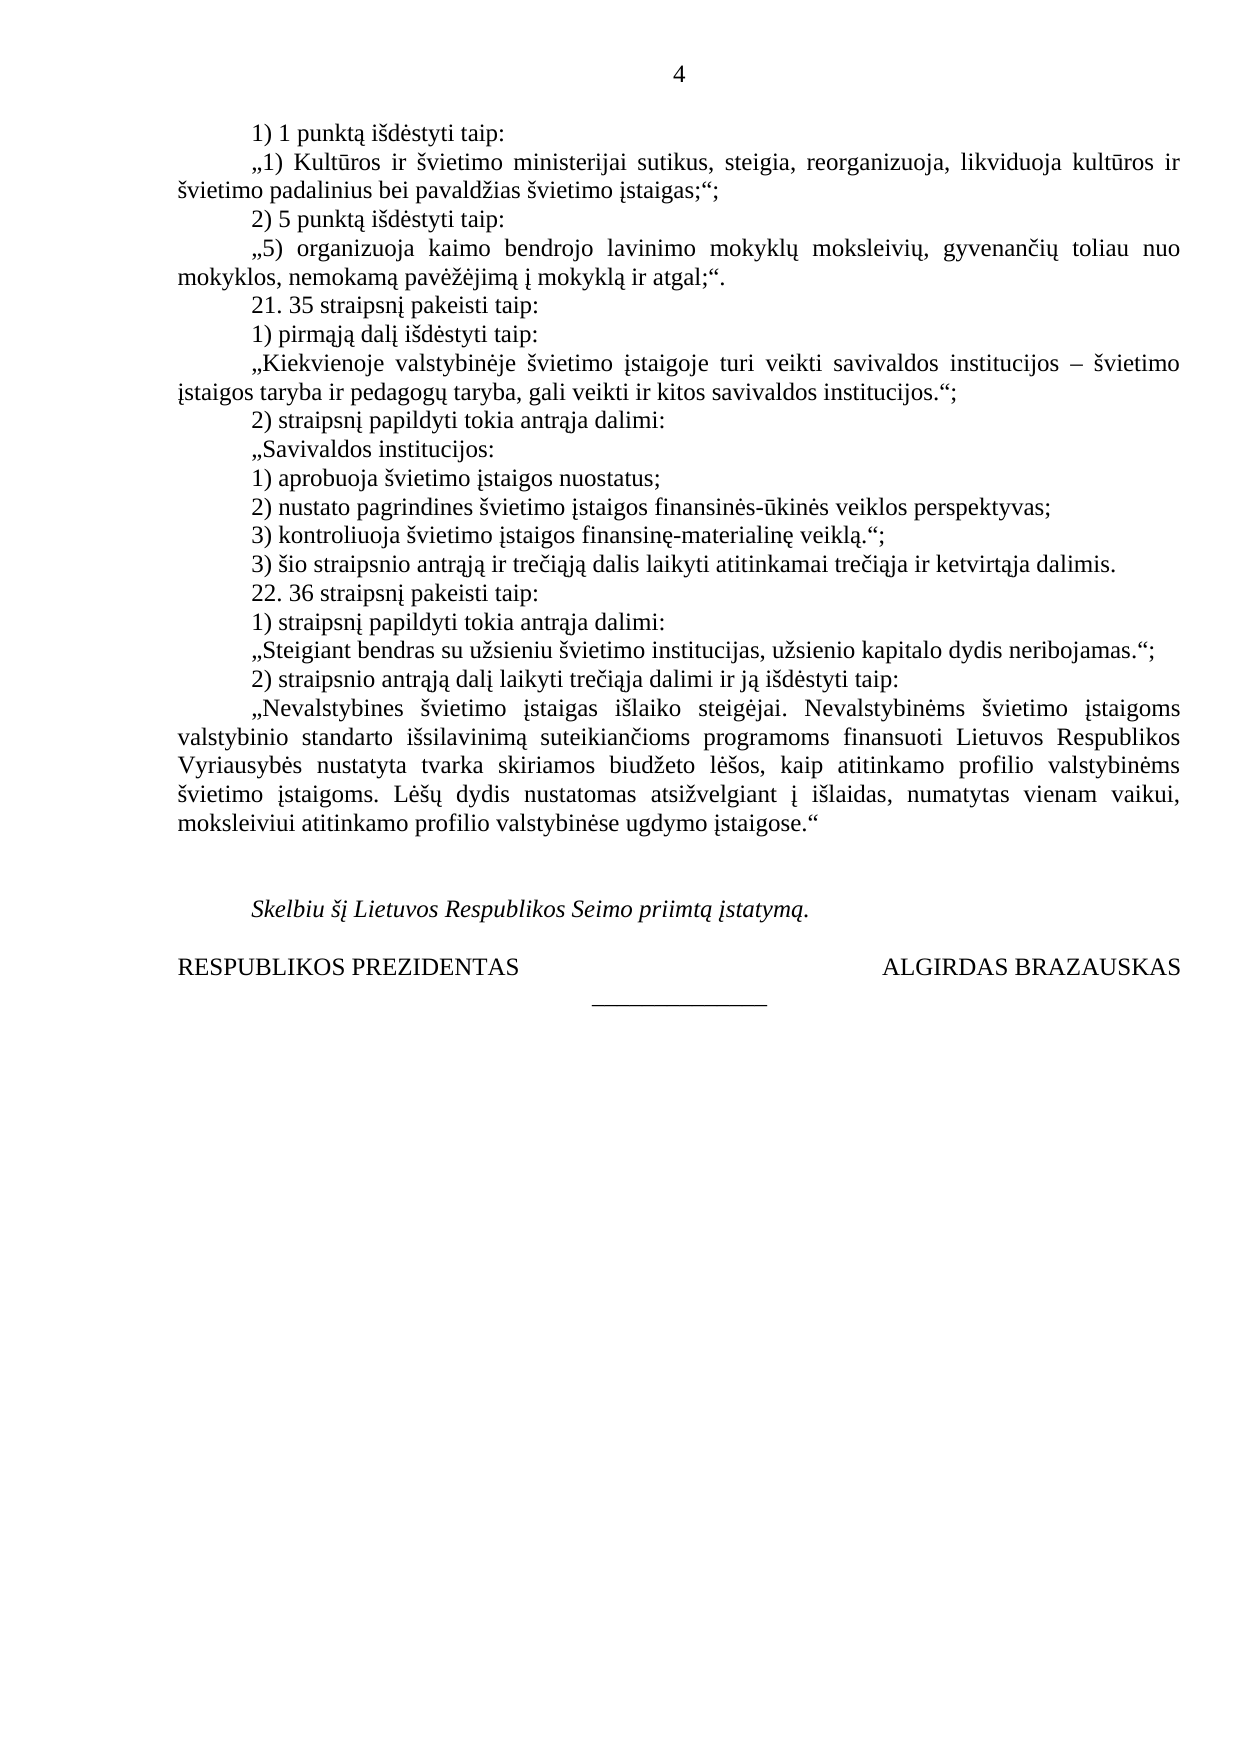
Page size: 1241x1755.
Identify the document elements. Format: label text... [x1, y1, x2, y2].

text „1) Kultūros ir švietimo ministerijai sutikus, steigia, reorganizuoja, likviduoja kultūros ir švietimo padalinius bei pavaldžias švietimo įstaigas;“; [177, 147, 1181, 204]
text ______________ [177, 981, 1181, 1009]
text „Kiekvienoje valstybinėje švietimo įstaigoje turi veikti savivaldos institucijos – švietimo įstaigos taryba ir pedagogų taryba, gali veikti ir kitos savivaldos institucijos.“; [177, 348, 1181, 406]
text „Steigiant bendras su užsieniu švietimo institucijas, užsienio kapitalo dydis neribojamas.“; [177, 636, 1181, 664]
text 3) kontroliuoja švietimo įstaigos finansinę-materialinę veiklą.“; [177, 521, 1181, 549]
text 3) šio straipsnio antrąją ir trečiąją dalis laikyti atitinkamai trečiąja ir ketvirtąja dalimis. [177, 549, 1181, 578]
text Skelbiu šį Lietuvos Respublikos Seimo priimtą įstatymą. [177, 894, 1181, 923]
text „Nevalstybines švietimo įstaigas išlaiko steigėjai. Nevalstybinėms švietimo įstaigoms valstybinio standarto išsilavinimą suteikiančioms programoms finansuoti Lietuvos Respublikos Vyriausybės nustatyta tvarka skiriamos biudžeto lėšos, kaip atitinkamo profilio valstybinėms švietimo įstaigoms. Lėšų dydis nustatomas atsižvelgiant į išlaidas, numatytas vienam vaikui, moksleiviui atitinkamo profilio valstybinėse ugdymo įstaigose.“ [177, 693, 1181, 837]
text 1) 1 punktą išdėstyti taip: [177, 118, 1181, 147]
text 1) straipsnį papildyti tokia antrąja dalimi: [177, 607, 1181, 636]
text 2) straipsnio antrąją dalį laikyti trečiąja dalimi ir ją išdėstyti taip: [177, 664, 1181, 693]
text 21. 35 straipsnį pakeisti taip: [177, 291, 1181, 319]
text 2) nustato pagrindines švietimo įstaigos finansinės-ūkinės veiklos perspektyvas; [177, 492, 1181, 521]
text 2) straipsnį papildyti tokia antrąja dalimi: [177, 406, 1181, 434]
text „5) organizuoja kaimo bendrojo lavinimo mokyklų moksleivių, gyvenančių toliau nuo mokyklos, nemokamą pavėžėjimą į mokyklą ir atgal;“. [177, 233, 1181, 291]
text 2) 5 punktą išdėstyti taip: [177, 204, 1181, 233]
text 22. 36 straipsnį pakeisti taip: [177, 578, 1181, 607]
text 1) aprobuoja švietimo įstaigos nuostatus; [177, 463, 1181, 492]
text 1) pirmąją dalį išdėstyti taip: [177, 319, 1181, 348]
text „Savivaldos institucijos: [177, 434, 1181, 463]
text RESPUBLIKOS PREZIDENTAS ALGIRDAS BRAZAUSKAS [177, 952, 1181, 981]
